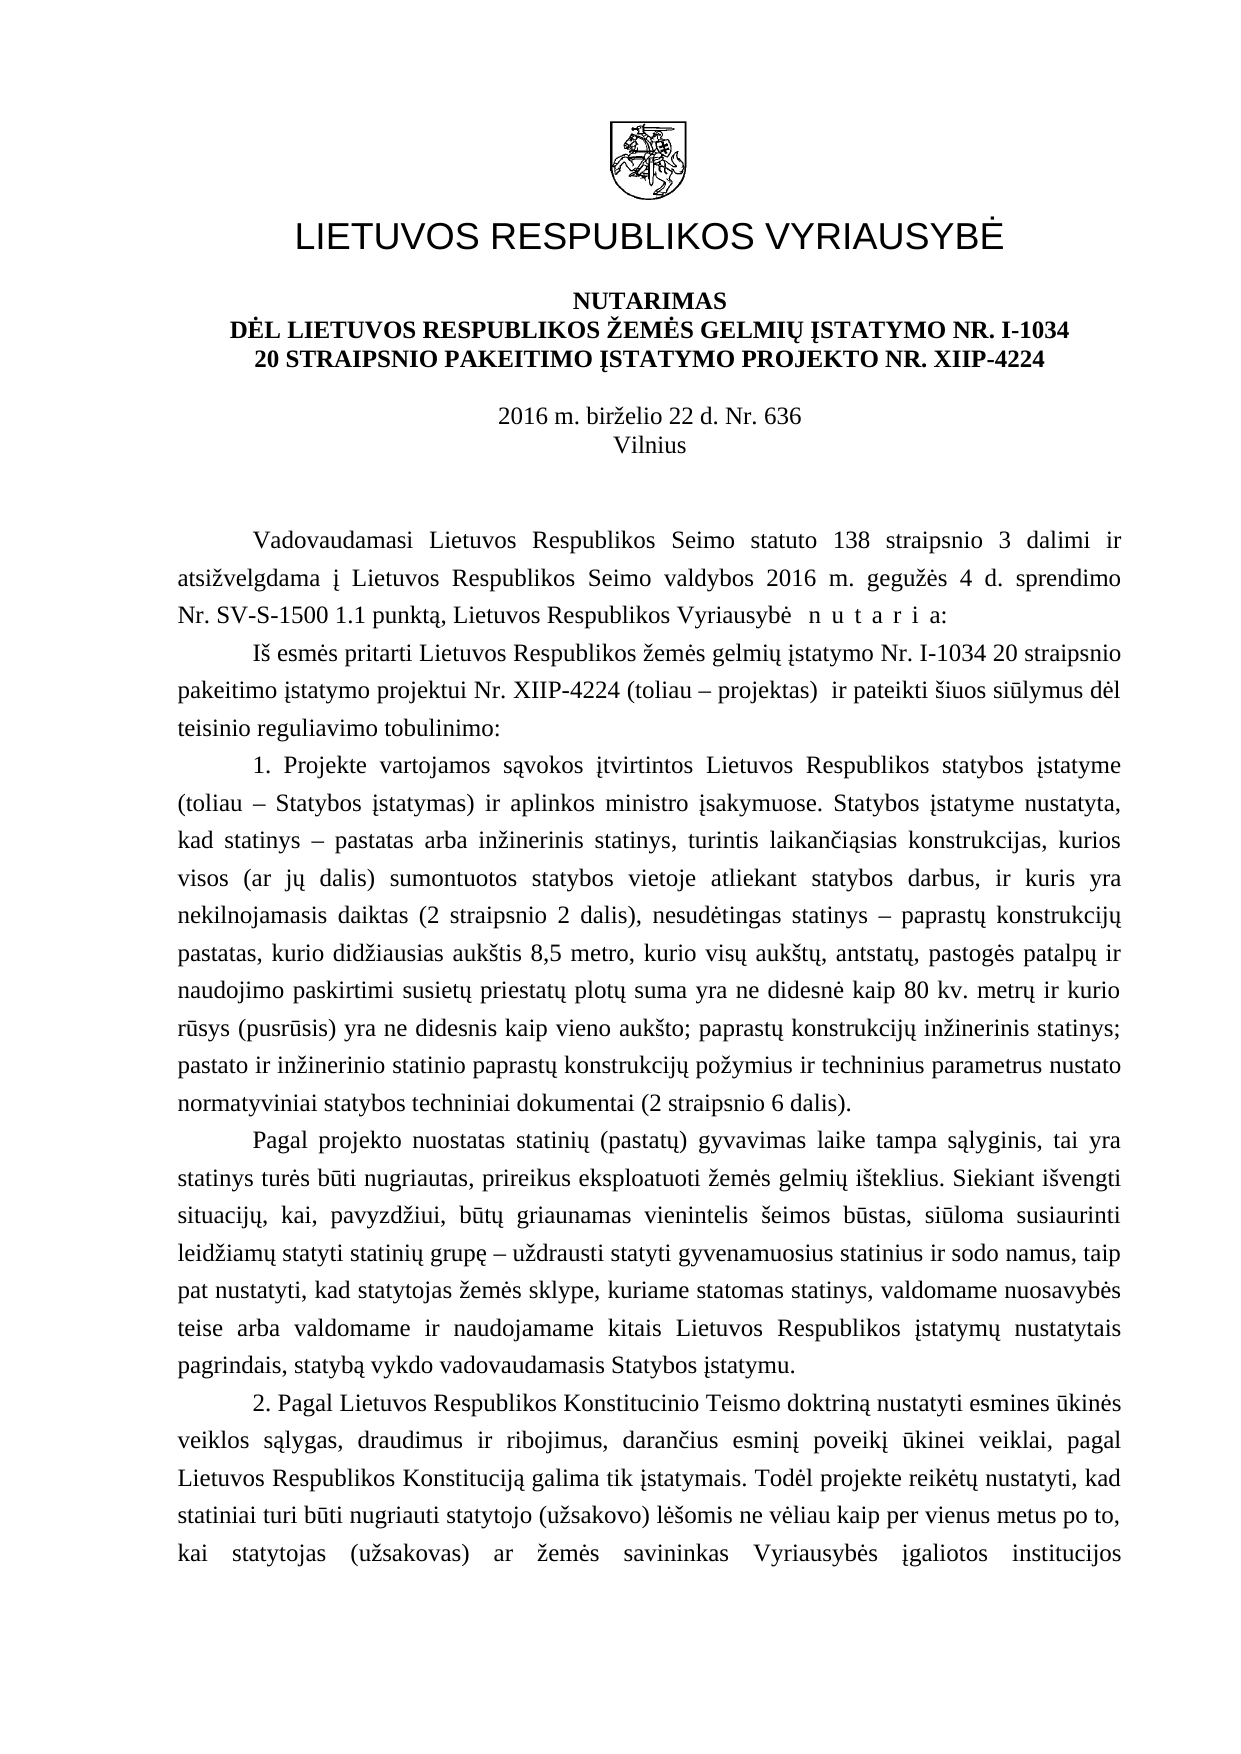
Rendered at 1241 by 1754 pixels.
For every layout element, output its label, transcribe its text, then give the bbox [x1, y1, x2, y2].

text 2. Pagal Lietuvos Respublikos Konstitucinio Teismo doktriną nustatyti esmines ūkinės veiklos sąlygas, draudimus ir ribojimus, darančius esminį poveikį ūkinei veiklai, pagal Lietuvos Respublikos Konstituciją galima tik įstatymais. Todėl projekte reikėtų nustatyti, kad statiniai turi būti nugriauti statytojo (užsakovo) lėšomis ne vėliau kaip per vienus metus po to, kai statytojas (užsakovas) ar žemės savininkas Vyriausybės įgaliotos institucijos [177, 1379, 1122, 1566]
text Lietuvos Respublikos Vyriausybė [177, 214, 1122, 258]
text nutarimas [177, 286, 1122, 315]
text Dėl LIETUVOS RESPUBLIKOS ŽEMĖS GELMIŲ ĮSTATYMO NR. I-1034 20 STRAIPSNIO PAKEITIMO ĮSTATYMO PROJEKTO NR. XIIP-4224 [177, 315, 1122, 373]
text 1. Projekte vartojamos sąvokos įtvirtintos Lietuvos Respublikos statybos įstatyme (toliau – Statybos įstatymas) ir aplinkos ministro įsakymuose. Statybos įstatyme nustatyta, kad statinys – pastatas arba inžinerinis statinys, turintis laikančiąsias konstrukcijas, kurios visos (ar jų dalis) sumontuotos statybos vietoje atliekant statybos darbus, ir kuris yra nekilnojamasis daiktas (2 straipsnio 2 dalis), nesudėtingas statinys – paprastų konstrukcijų pastatas, kurio didžiausias aukštis 8,5 metro, kurio visų aukštų, antstatų, pastogės patalpų ir naudojimo paskirtimi susietų priestatų plotų suma yra ne didesnė kaip 80 kv. metrų ir kurio rūsys (pusrūsis) yra ne didesnis kaip vieno aukšto; paprastų konstrukcijų inžinerinis statinys; pastato ir inžinerinio statinio paprastų konstrukcijų požymius ir techninius parametrus nustato normatyviniai statybos techniniai dokumentai (2 straipsnio 6 dalis). [177, 741, 1122, 1116]
text Iš esmės pritarti Lietuvos Respublikos žemės gelmių įstatymo Nr. I-1034 20 straipsnio pakeitimo įstatymo projektui Nr. XIIP-4224 (toliau – projektas) ir pateikti šiuos siūlymus dėl teisinio reguliavimo tobulinimo: [177, 629, 1122, 741]
text 2016 m. birželio 22 d. Nr. 636 Vilnius [177, 401, 1122, 459]
text Vadovaudamasi Lietuvos Respublikos Seimo statuto 138 straipsnio 3 dalimi ir atsižvelgdama į Lietuvos Respublikos Seimo valdybos 2016 m. gegužės 4 d. sprendimo Nr. SV-S-1500 1.1 punktą, Lietuvos Respublikos Vyriausybė nutaria: [177, 516, 1122, 629]
text Pagal projekto nuostatas statinių (pastatų) gyvavimas laike tampa sąlyginis, tai yra statinys turės būti nugriautas, prireikus eksploatuoti žemės gelmių išteklius. Siekiant išvengti situacijų, kai, pavyzdžiui, būtų griaunamas vienintelis šeimos būstas, siūloma susiaurinti leidžiamų statyti statinių grupę – uždrausti statyti gyvenamuosius statinius ir sodo namus, taip pat nustatyti, kad statytojas žemės sklype, kuriame statomas statinys, valdomame nuosavybės teise arba valdomame ir naudojamame kitais Lietuvos Respublikos įstatymų nustatytais pagrindais, statybą vykdo vadovaudamasis Statybos įstatymu. [177, 1116, 1122, 1379]
